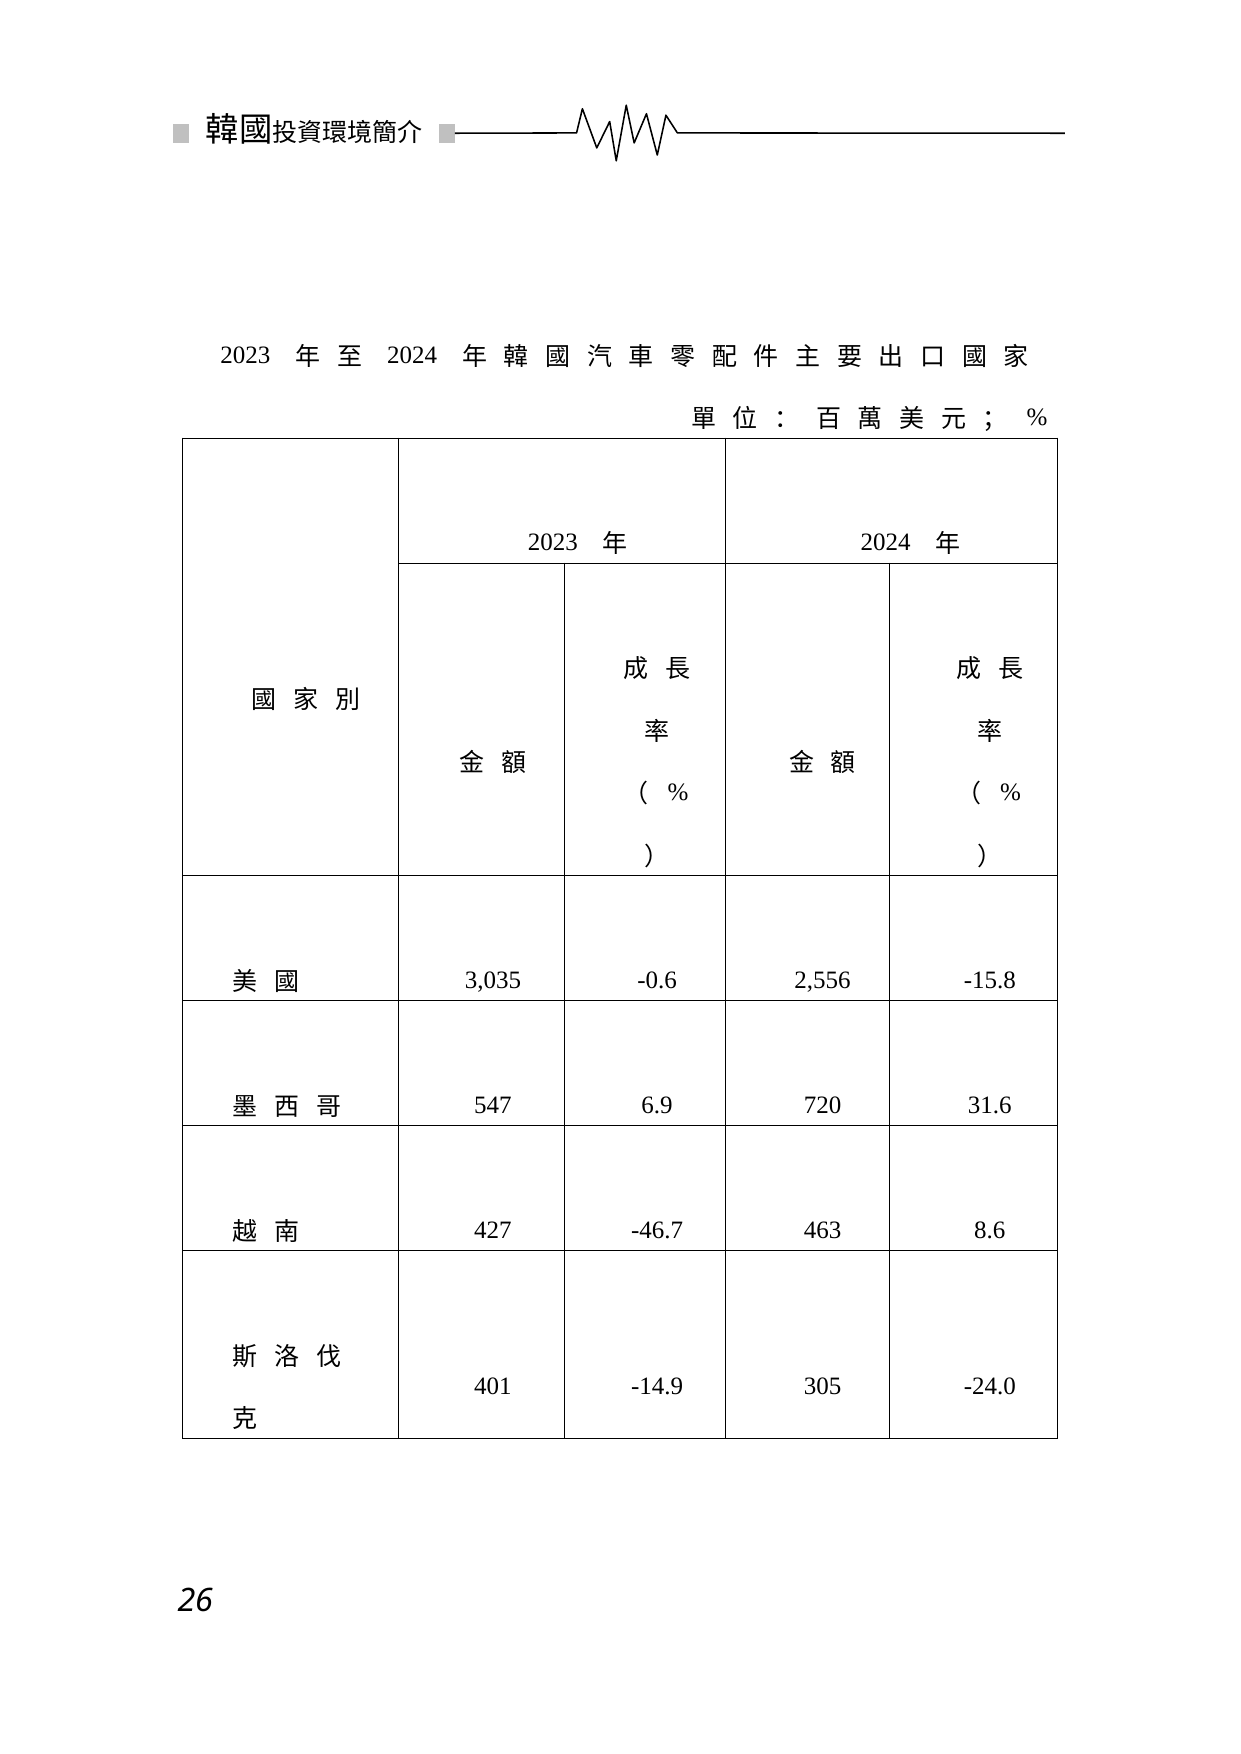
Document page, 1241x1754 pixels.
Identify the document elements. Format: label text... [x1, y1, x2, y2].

table_cell 305 [726, 1251, 889, 1438]
table_cell -24.0 [890, 1251, 1057, 1438]
table_cell -0.6 [565, 876, 725, 1000]
table_cell 8.6 [890, 1126, 1057, 1250]
table_cell 美國 [183, 876, 398, 1000]
table_header 國家別 [183, 439, 398, 875]
table_cell 2,556 [726, 876, 889, 1000]
table_header 2024年 [726, 439, 1057, 563]
table_cell 金額 [726, 564, 889, 875]
table_cell 720 [726, 1001, 889, 1125]
table_cell 成長率（%） [565, 564, 725, 875]
table_cell 金額 [399, 564, 564, 875]
table_cell 401 [399, 1251, 564, 1438]
text 2023年至2024年韓國汽車零配件主要出口國家 [183, 313, 1058, 375]
table_cell 31.6 [890, 1001, 1057, 1125]
table_cell -46.7 [565, 1126, 725, 1250]
table_cell 墨西哥 [183, 1001, 398, 1125]
table_cell 6.9 [565, 1001, 725, 1125]
table_cell 斯洛伐克 [183, 1251, 398, 1438]
table_header 2023年 [399, 439, 725, 563]
table_cell 3,035 [399, 876, 564, 1000]
table_cell 越南 [183, 1126, 398, 1250]
text 單位：百萬美元；% [183, 375, 1058, 438]
table_cell 427 [399, 1126, 564, 1250]
table_cell -15.8 [890, 876, 1057, 1000]
table_cell 成長率（%） [890, 564, 1057, 875]
table_cell 547 [399, 1001, 564, 1125]
table_cell -14.9 [565, 1251, 725, 1438]
table_cell 463 [726, 1126, 889, 1250]
